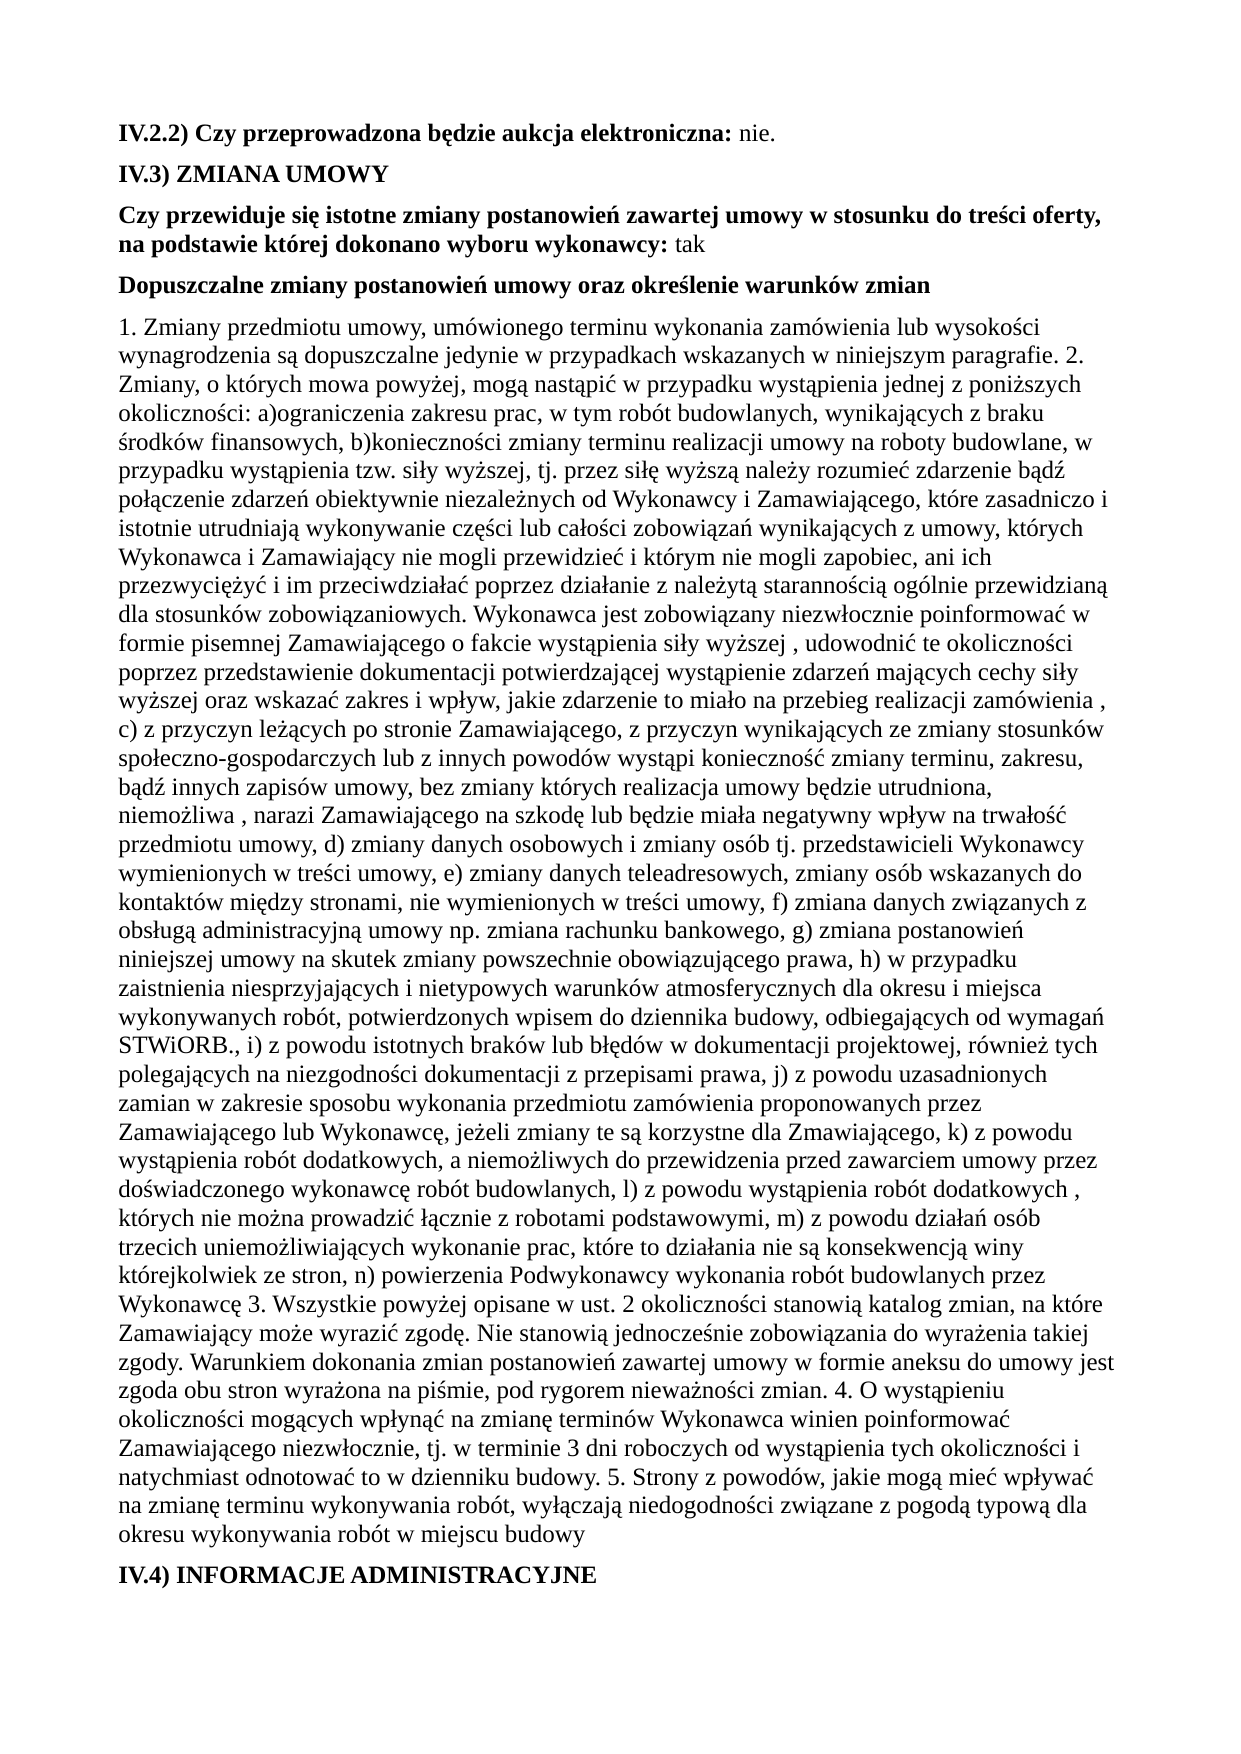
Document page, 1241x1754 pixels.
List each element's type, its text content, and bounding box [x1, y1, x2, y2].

text IV.4) INFORMACJE ADMINISTRACYJNE [118, 1561, 1122, 1589]
text Dopuszczalne zmiany postanowień umowy oraz określenie warunków zmian [118, 271, 1122, 299]
text IV.3) ZMIANA UMOWY [118, 159, 1122, 188]
text 1. Zmiany przedmiotu umowy, umówionego terminu wykonania zamówienia lub wysokości wynagrodzenia są dopuszczalne jedynie w przypadkach wskazanych w niniejszym paragrafie. 2. Zmiany, o których mowa powyżej, mogą nastąpić w przypadku wystąpienia jednej z poniższych okoliczności: a)ograniczenia zakresu prac, w tym robót budowlanych, wynikających z braku środków finansowych, b)konieczności zmiany terminu realizacji umowy na roboty budowlane, w przypadku wystąpienia tzw. siły wyższej, tj. przez siłę wyższą należy rozumieć zdarzenie bądź połączenie zdarzeń obiektywnie niezależnych od Wykonawcy i Zamawiającego, które zasadniczo i istotnie utrudniają wykonywanie części lub całości zobowiązań wynikających z umowy, których Wykonawca i Zamawiający nie mogli przewidzieć i którym nie mogli zapobiec, ani ich przezwyciężyć i im przeciwdziałać poprzez działanie z należytą starannością ogólnie przewidzianą dla stosunków zobowiązaniowych. Wykonawca jest zobowiązany niezwłocznie poinformować w formie pisemnej Zamawiającego o fakcie wystąpienia siły wyższej , udowodnić te okoliczności poprzez przedstawienie dokumentacji potwierdzającej wystąpienie zdarzeń mających cechy siły wyższej oraz wskazać zakres i wpływ, jakie zdarzenie to miało na przebieg realizacji zamówienia , c) z przyczyn leżących po stronie Zamawiającego, z przyczyn wynikających ze zmiany stosunków społeczno-gospodarczych lub z innych powodów wystąpi konieczność zmiany terminu, zakresu, bądź innych zapisów umowy, bez zmiany których realizacja umowy będzie utrudniona, niemożliwa , narazi Zamawiającego na szkodę lub będzie miała negatywny wpływ na trwałość przedmiotu umowy, d) zmiany danych osobowych i zmiany osób tj. przedstawicieli Wykonawcy wymienionych w treści umowy, e) zmiany danych teleadresowych, zmiany osób wskazanych do kontaktów między stronami, nie wymienionych w treści umowy, f) zmiana danych związanych z obsługą administracyjną umowy np. zmiana rachunku bankowego, g) zmiana postanowień niniejszej umowy na skutek zmiany powszechnie obowiązującego prawa, h) w przypadku zaistnienia niesprzyjających i nietypowych warunków atmosferycznych dla okresu i miejsca wykonywanych robót, potwierdzonych wpisem do dziennika budowy, odbiegających od wymagań STWiORB., i) z powodu istotnych braków lub błędów w dokumentacji projektowej, również tych polegających na niezgodności dokumentacji z przepisami prawa, j) z powodu uzasadnionych zamian w zakresie sposobu wykonania przedmiotu zamówienia proponowanych przez Zamawiającego lub Wykonawcę, jeżeli zmiany te są korzystne dla Zmawiającego, k) z powodu wystąpienia robót dodatkowych, a niemożliwych do przewidzenia przed zawarciem umowy przez doświadczonego wykonawcę robót budowlanych, l) z powodu wystąpienia robót dodatkowych , których nie można prowadzić łącznie z robotami podstawowymi, m) z powodu działań osób trzecich uniemożliwiających wykonanie prac, które to działania nie są konsekwencją winy którejkolwiek ze stron, n) powierzenia Podwykonawcy wykonania robót budowlanych przez Wykonawcę 3. Wszystkie powyżej opisane w ust. 2 okoliczności stanowią katalog zmian, na które Zamawiający może wyrazić zgodę. Nie stanowią jednocześnie zobowiązania do wyrażenia takiej zgody. Warunkiem dokonania zmian postanowień zawartej umowy w formie aneksu do umowy jest zgoda obu stron wyrażona na piśmie, pod rygorem nieważności zmian. 4. O wystąpieniu okoliczności mogących wpłynąć na zmianę terminów Wykonawca winien poinformować Zamawiającego niezwłocznie, tj. w terminie 3 dni roboczych od wystąpienia tych okoliczności i natychmiast odnotować to w dzienniku budowy. 5. Strony z powodów, jakie mogą mieć wpływać na zmianę terminu wykonywania robót, wyłączają niedogodności związane z pogodą typową dla okresu wykonywania robót w miejscu budowy [118, 312, 1122, 1548]
text IV.2.2) Czy przeprowadzona będzie aukcja elektroniczna: nie. [118, 118, 1122, 147]
text Czy przewiduje się istotne zmiany postanowień zawartej umowy w stosunku do treści oferty, na podstawie której dokonano wyboru wykonawcy: tak [118, 201, 1122, 258]
